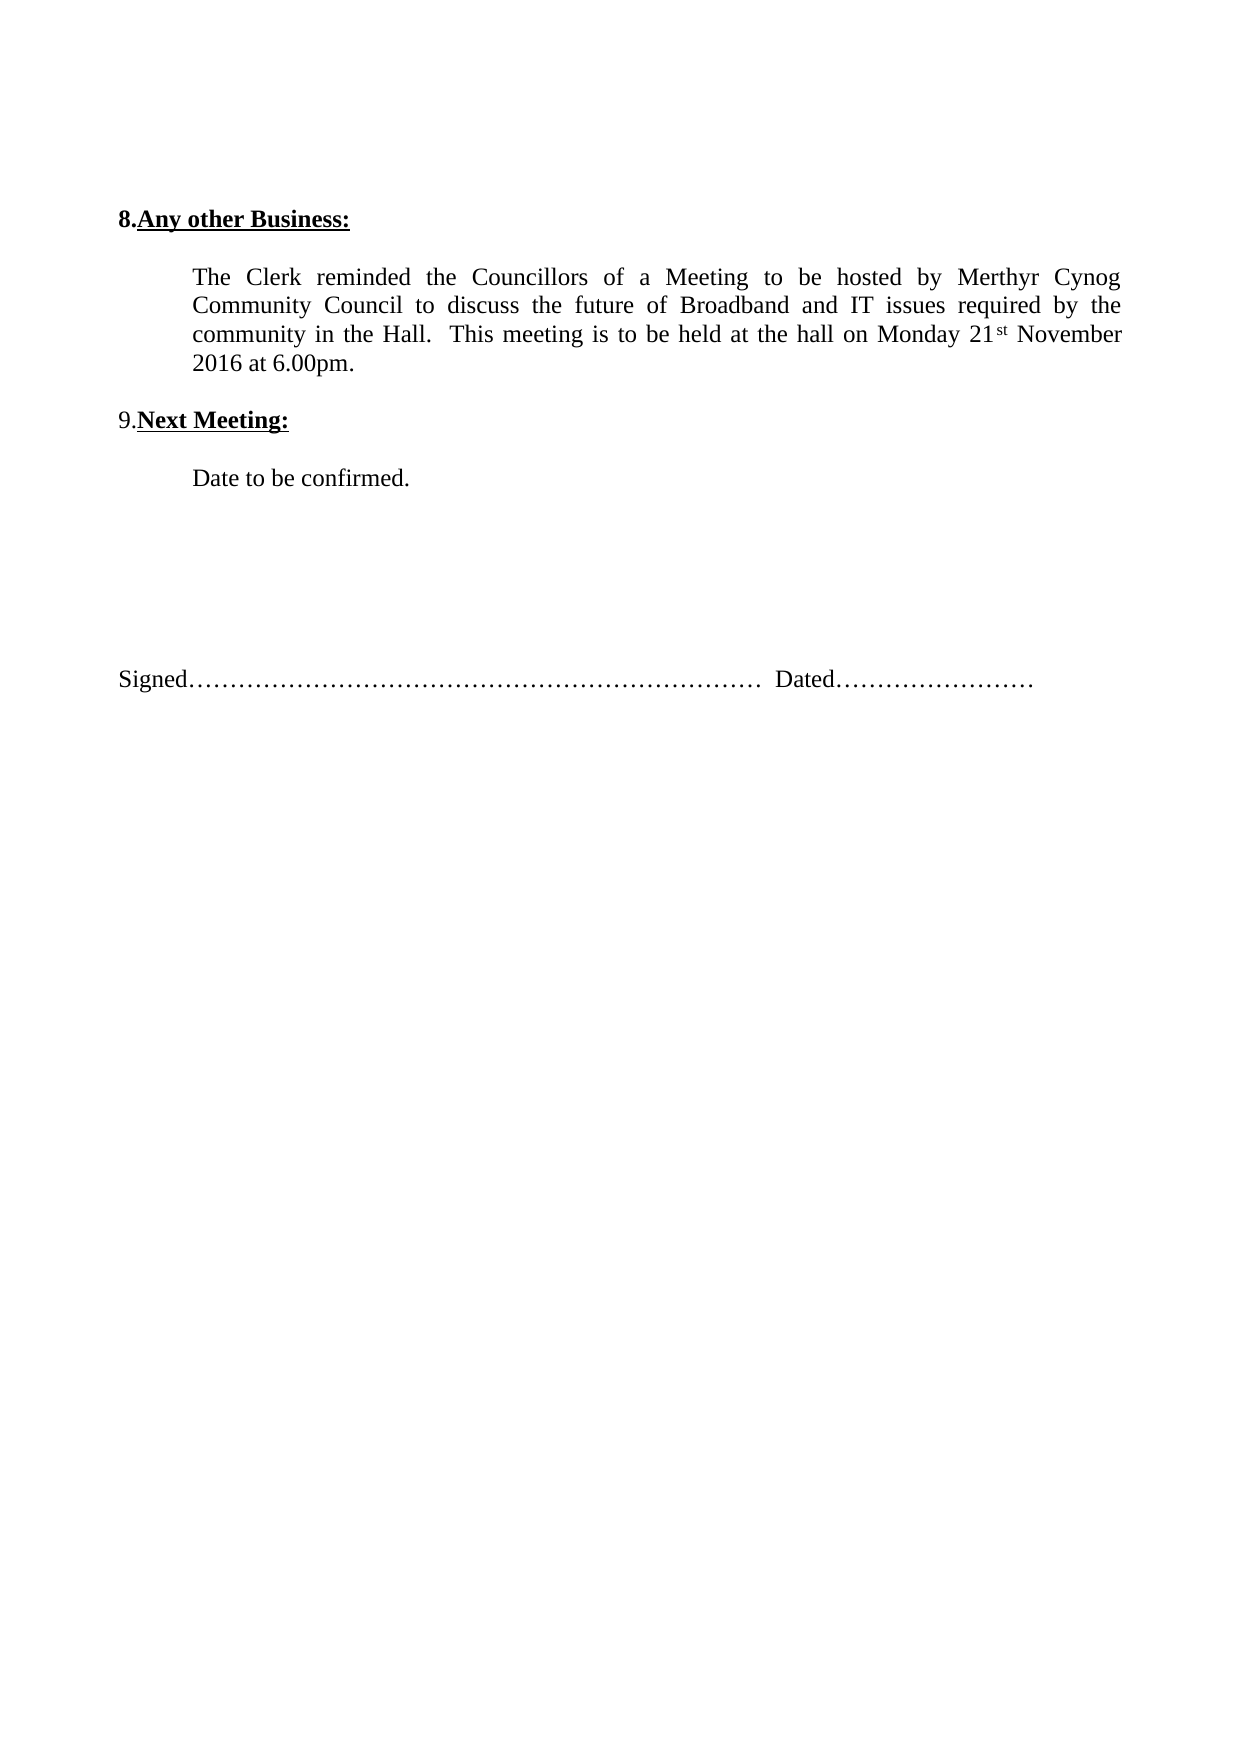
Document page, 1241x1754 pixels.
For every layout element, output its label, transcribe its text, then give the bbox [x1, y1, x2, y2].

text The Clerk reminded the Councillors of a Meeting to be hosted by Merthyr Cynog Community Council to discuss the future of Broadband and IT issues required by the community in the Hall. This meeting is to be held at the hall on Monday 21st November 2016 at 6.00pm. [192, 262, 1122, 377]
text Date to be confirmed. [118, 463, 1122, 492]
list Next Meeting: [118, 406, 1122, 434]
text Signed…………………………………………………………… Dated…………………… [118, 664, 1122, 693]
list Any other Business: [118, 204, 1122, 233]
